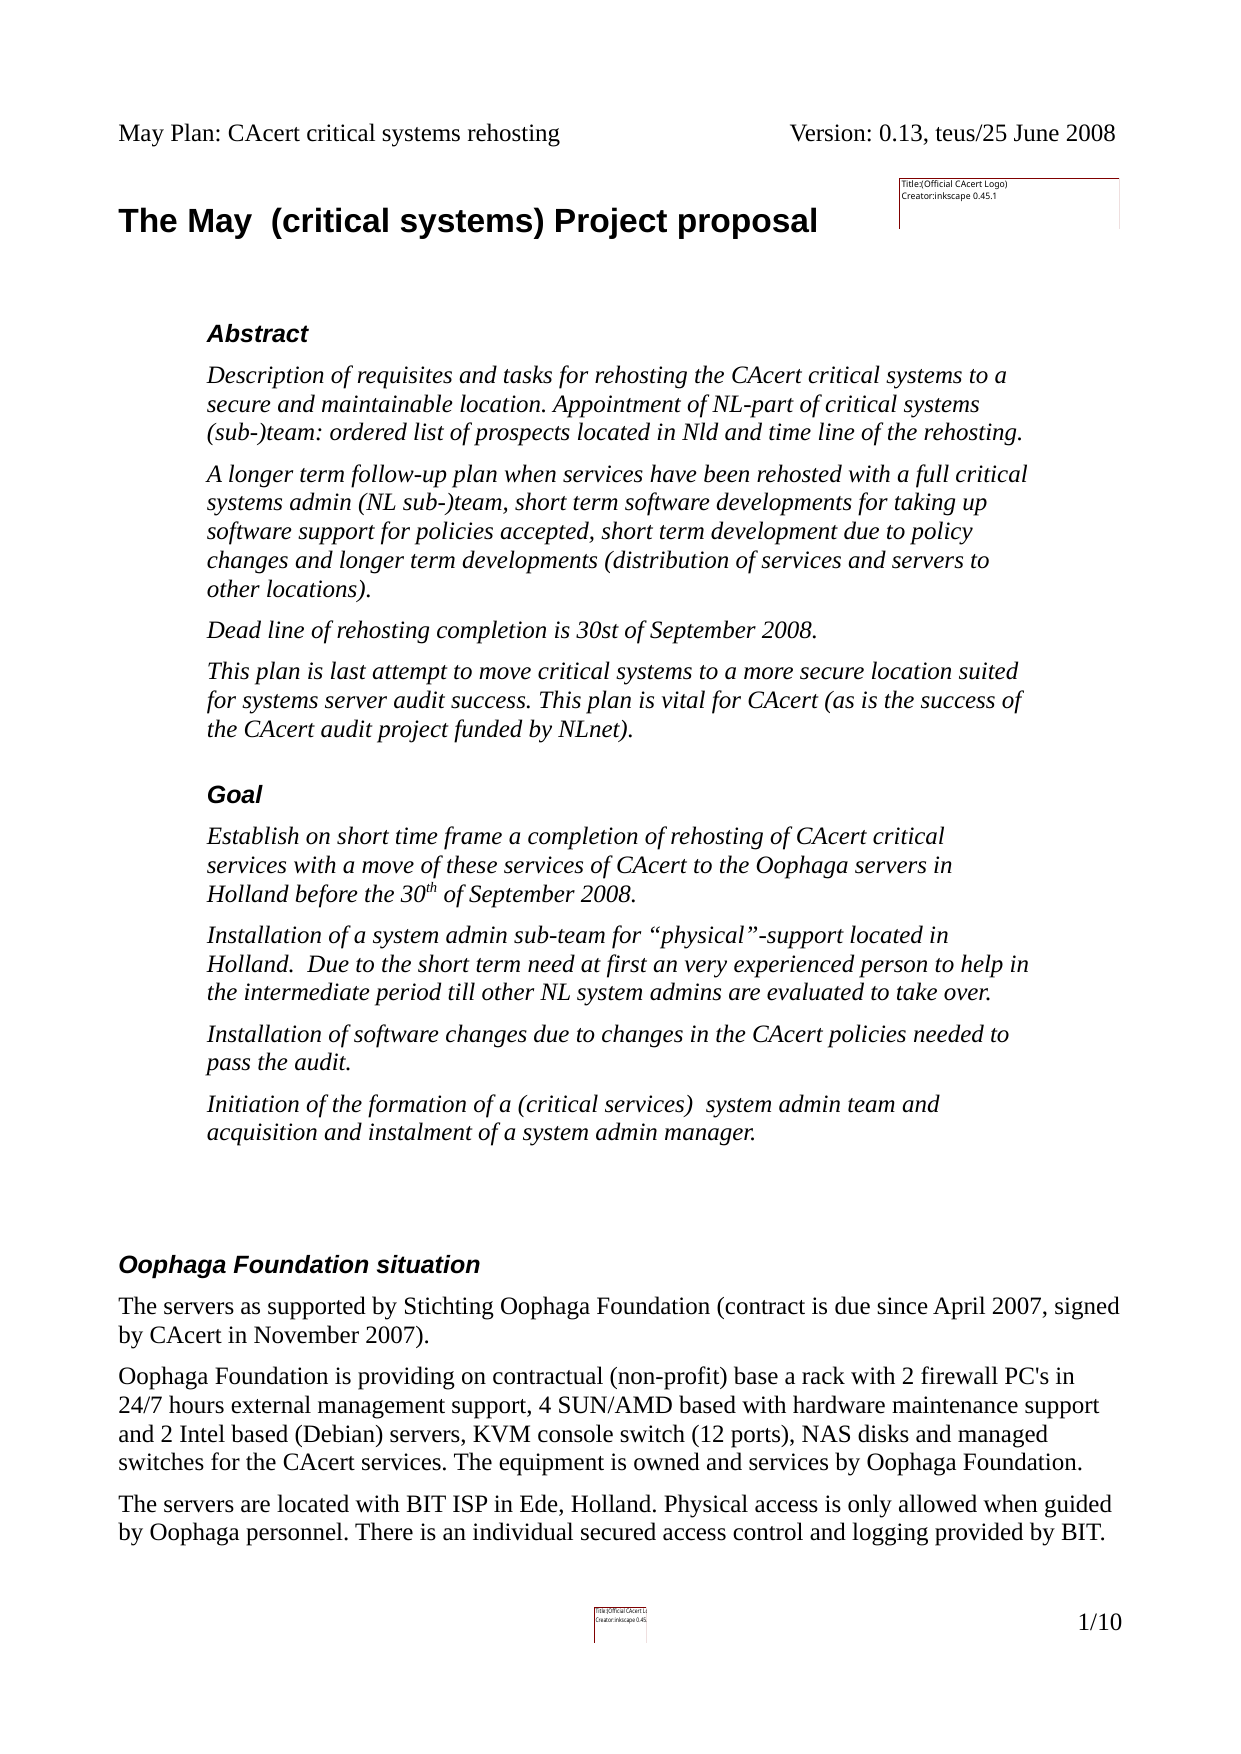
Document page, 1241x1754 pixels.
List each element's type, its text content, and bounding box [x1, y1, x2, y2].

text A longer term follow-up plan when services have been rehosted with a full critical systems admin (NL sub-)team, short term software developments for taking up software support for policies accepted, short term development due to policy changes and longer term developments (distribution of services and servers to other locations). [207, 459, 1033, 602]
text This plan is last attempt to move critical systems to a more secure location suited for systems server audit success. This plan is vital for CAcert (as is the success of the CAcert audit project funded by NLnet). [207, 656, 1033, 742]
text Dead line of rehosting completion is 30st of September 2008. [207, 615, 1033, 644]
text The servers as supported by Stichting Oophaga Foundation (contract is due since April 2007, signed by CAcert in November 2007). [118, 1291, 1122, 1349]
subtitle The May (critical systems) Project proposal [118, 201, 1122, 240]
text Installation of a system admin sub-team for “physical”-support located in Holland. Due to the short term need at first an very experienced person to help in the intermediate period till other NL system admins are evaluated to take over. [207, 920, 1033, 1006]
text Oophaga Foundation is providing on contractual (non-profit) base a rack with 2 firewall PC's in 24/7 hours external management support, 4 SUN/AMD based with hardware maintenance support and 2 Intel based (Debian) servers, KVM console switch (12 ports), NAS disks and managed switches for the CAcert services. The equipment is owned and services by Oophaga Foundation. [118, 1361, 1122, 1476]
text Establish on short time frame a completion of rehosting of CAcert critical services with a move of these services of CAcert to the Oophaga servers in Holland before the 30th of September 2008. [207, 821, 1033, 907]
text The servers are located with BIT ISP in Ede, Holland. Physical access is only allowed when guided by Oophaga personnel. There is an individual secured access control and logging provided by BIT. [118, 1489, 1122, 1546]
subtitle Oophaga Foundation situation [118, 1250, 1122, 1279]
text Initiation of the formation of a (critical services) system admin team and acquisition and instalment of a system admin manager. [207, 1089, 1033, 1146]
text Installation of software changes due to changes in the CAcert policies needed to pass the audit. [207, 1019, 1033, 1076]
text Description of requisites and tasks for rehosting the CAcert critical systems to a secure and maintainable location. Appointment of NL-part of critical systems (sub-)team: ordered list of prospects located in Nld and time line of the rehosting. [207, 360, 1033, 446]
subtitle Abstract [207, 319, 1033, 347]
subtitle Goal [207, 780, 1033, 809]
